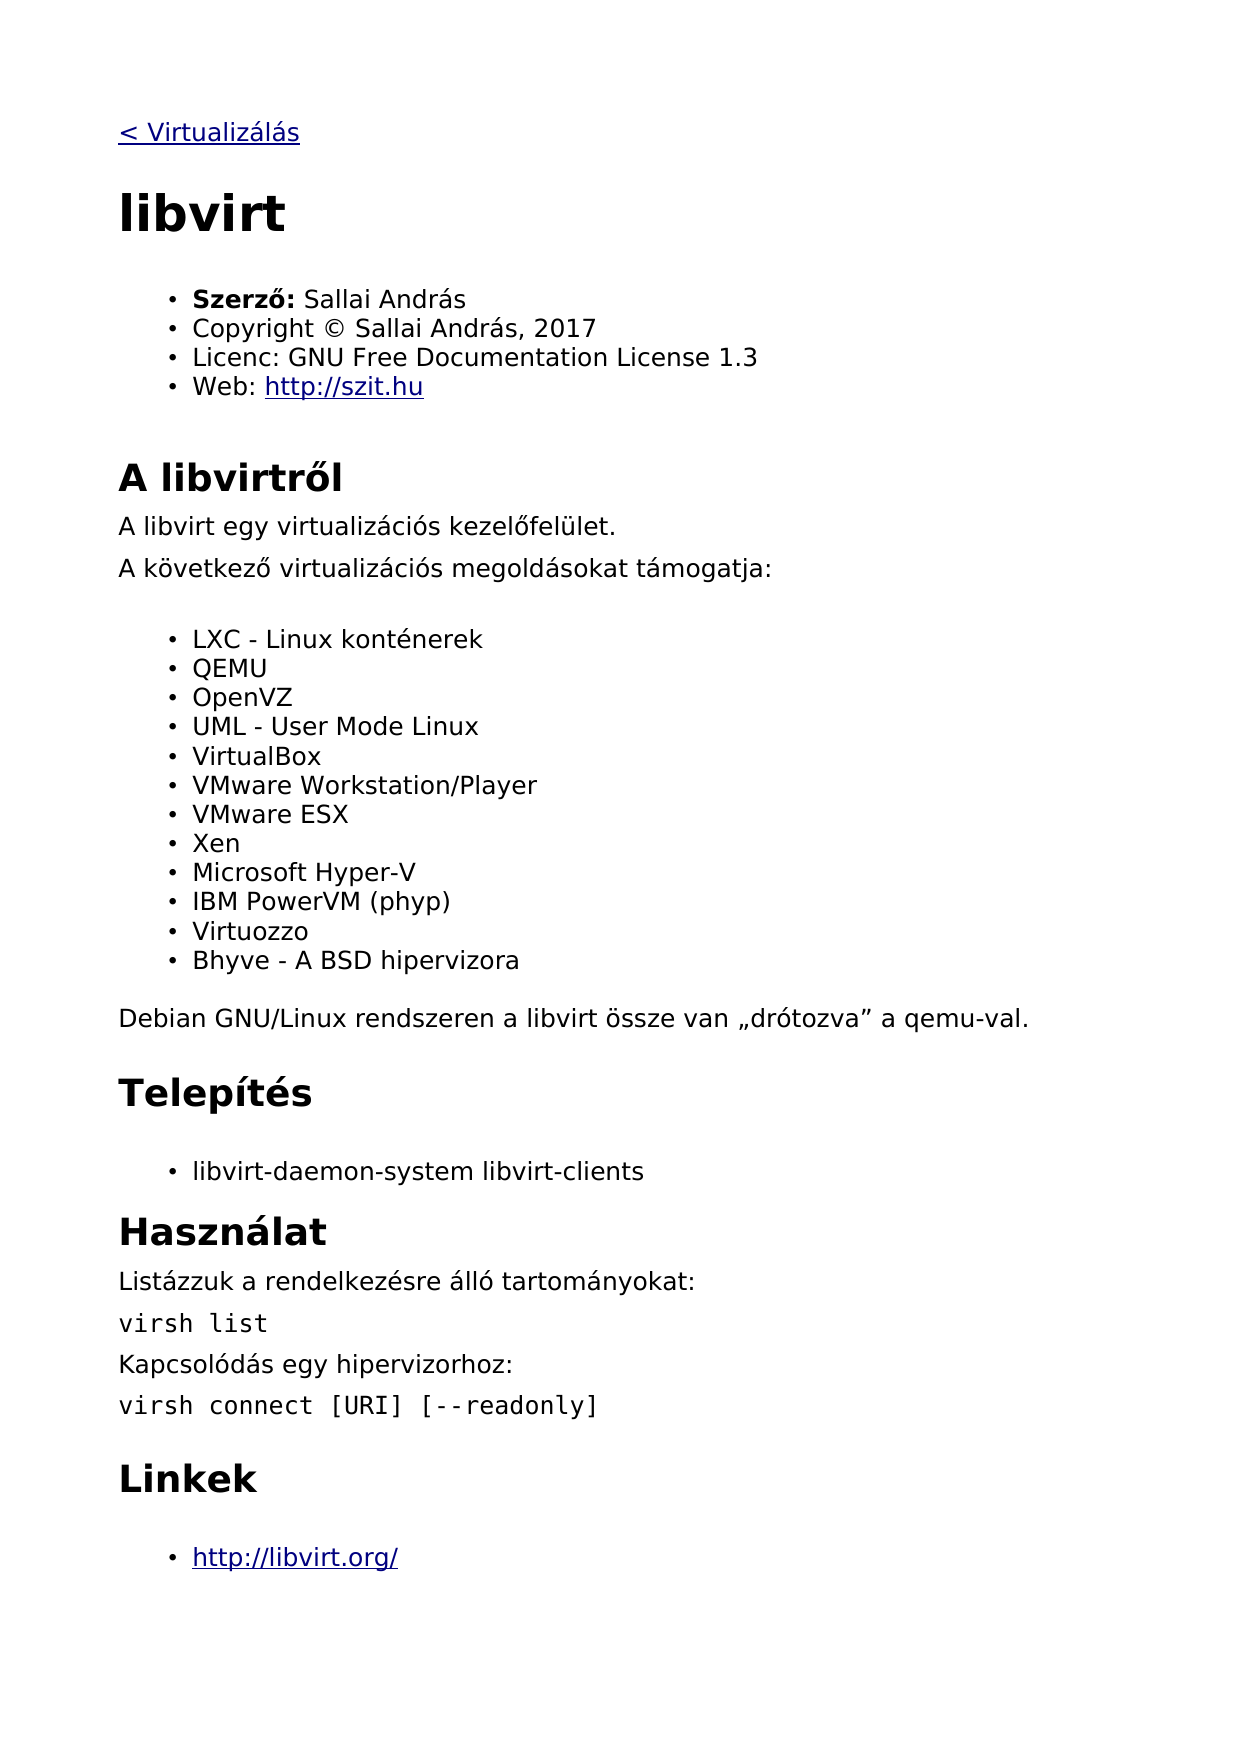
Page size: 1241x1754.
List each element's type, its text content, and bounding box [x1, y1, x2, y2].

list libvirt-daemon-system libvirt-clients [177, 1157, 1122, 1186]
text A libvirt egy virtualizációs kezelőfelület. [118, 512, 1122, 541]
list Licenc: GNU Free Documentation License 1.3 [177, 343, 1122, 372]
list Bhyve - A BSD hipervizora [177, 946, 1122, 975]
text < Virtualizálás [118, 118, 1122, 147]
list Xen [177, 829, 1122, 858]
text A következő virtualizációs megoldásokat támogatja: [118, 554, 1122, 583]
list LXC - Linux konténerek [177, 625, 1122, 654]
list IBM PowerVM (phyp) [177, 888, 1122, 917]
text Kapcsolódás egy hipervizorhoz: [118, 1350, 1122, 1379]
list http://libvirt.org/ [177, 1543, 1122, 1572]
subtitle libvirt [118, 185, 1122, 243]
list UML - User Mode Linux [177, 713, 1122, 742]
list Copyright © Sallai András, 2017 [177, 314, 1122, 343]
text virsh list [118, 1309, 1122, 1338]
list Szerző: Sallai András [177, 285, 1122, 314]
list VirtualBox [177, 742, 1122, 771]
list Virtuozzo [177, 917, 1122, 946]
list Microsoft Hyper-V [177, 858, 1122, 888]
subtitle Használat [118, 1211, 1122, 1255]
subtitle Telepítés [118, 1071, 1122, 1115]
text Debian GNU/Linux rendszeren a libvirt össze van „drótozva” a qemu-val. [118, 1004, 1122, 1034]
list OpenVZ [177, 683, 1122, 713]
list VMware Workstation/Player [177, 771, 1122, 800]
subtitle Linkek [118, 1457, 1122, 1501]
list QEMU [177, 654, 1122, 683]
text Listázzuk a rendelkezésre álló tartományokat: [118, 1267, 1122, 1296]
subtitle A libvirtről [118, 456, 1122, 500]
text virsh connect [URI] [--readonly] [118, 1391, 1122, 1421]
list VMware ESX [177, 800, 1122, 829]
list Web: http://szit.hu [177, 372, 1122, 402]
